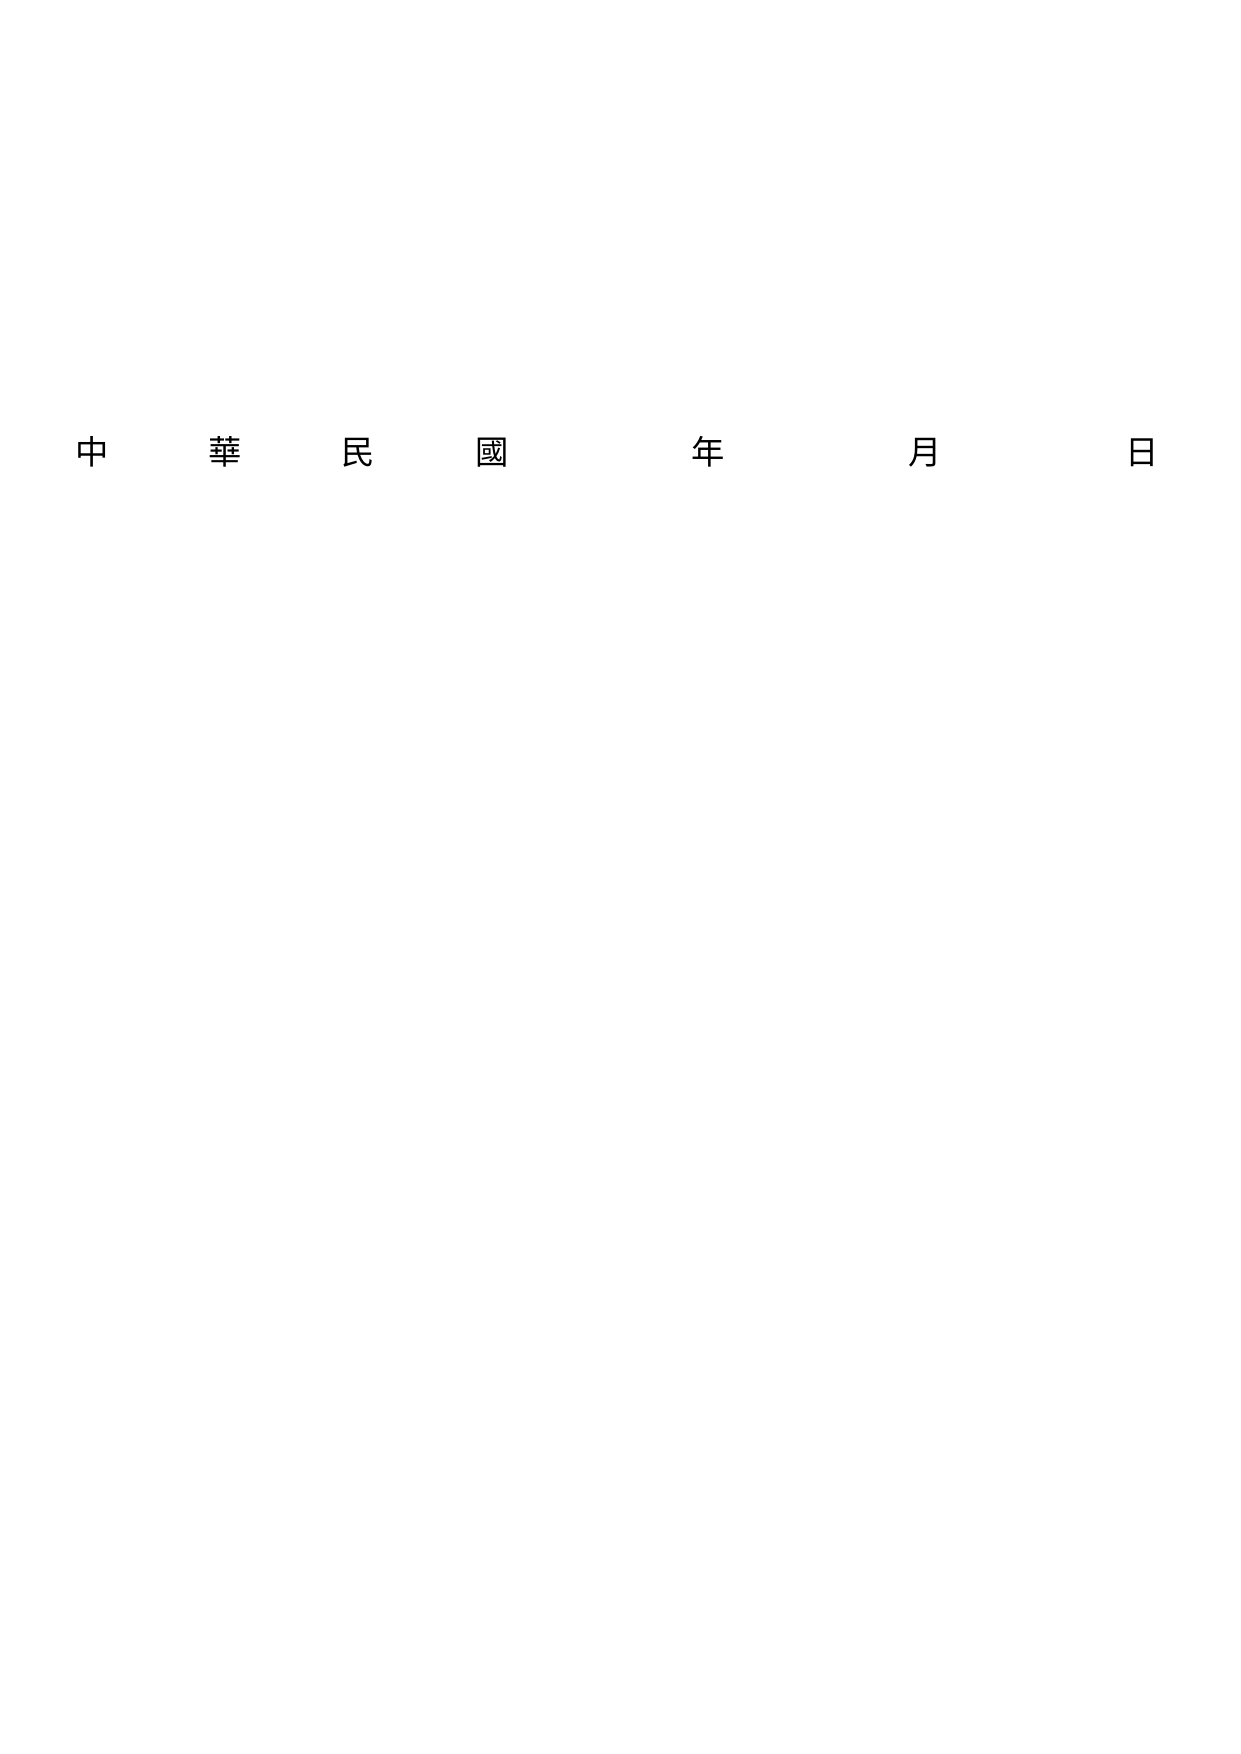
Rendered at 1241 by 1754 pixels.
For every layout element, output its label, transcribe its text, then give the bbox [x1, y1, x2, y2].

text 中 華 民 國 年 月 日 [75, 408, 1165, 471]
